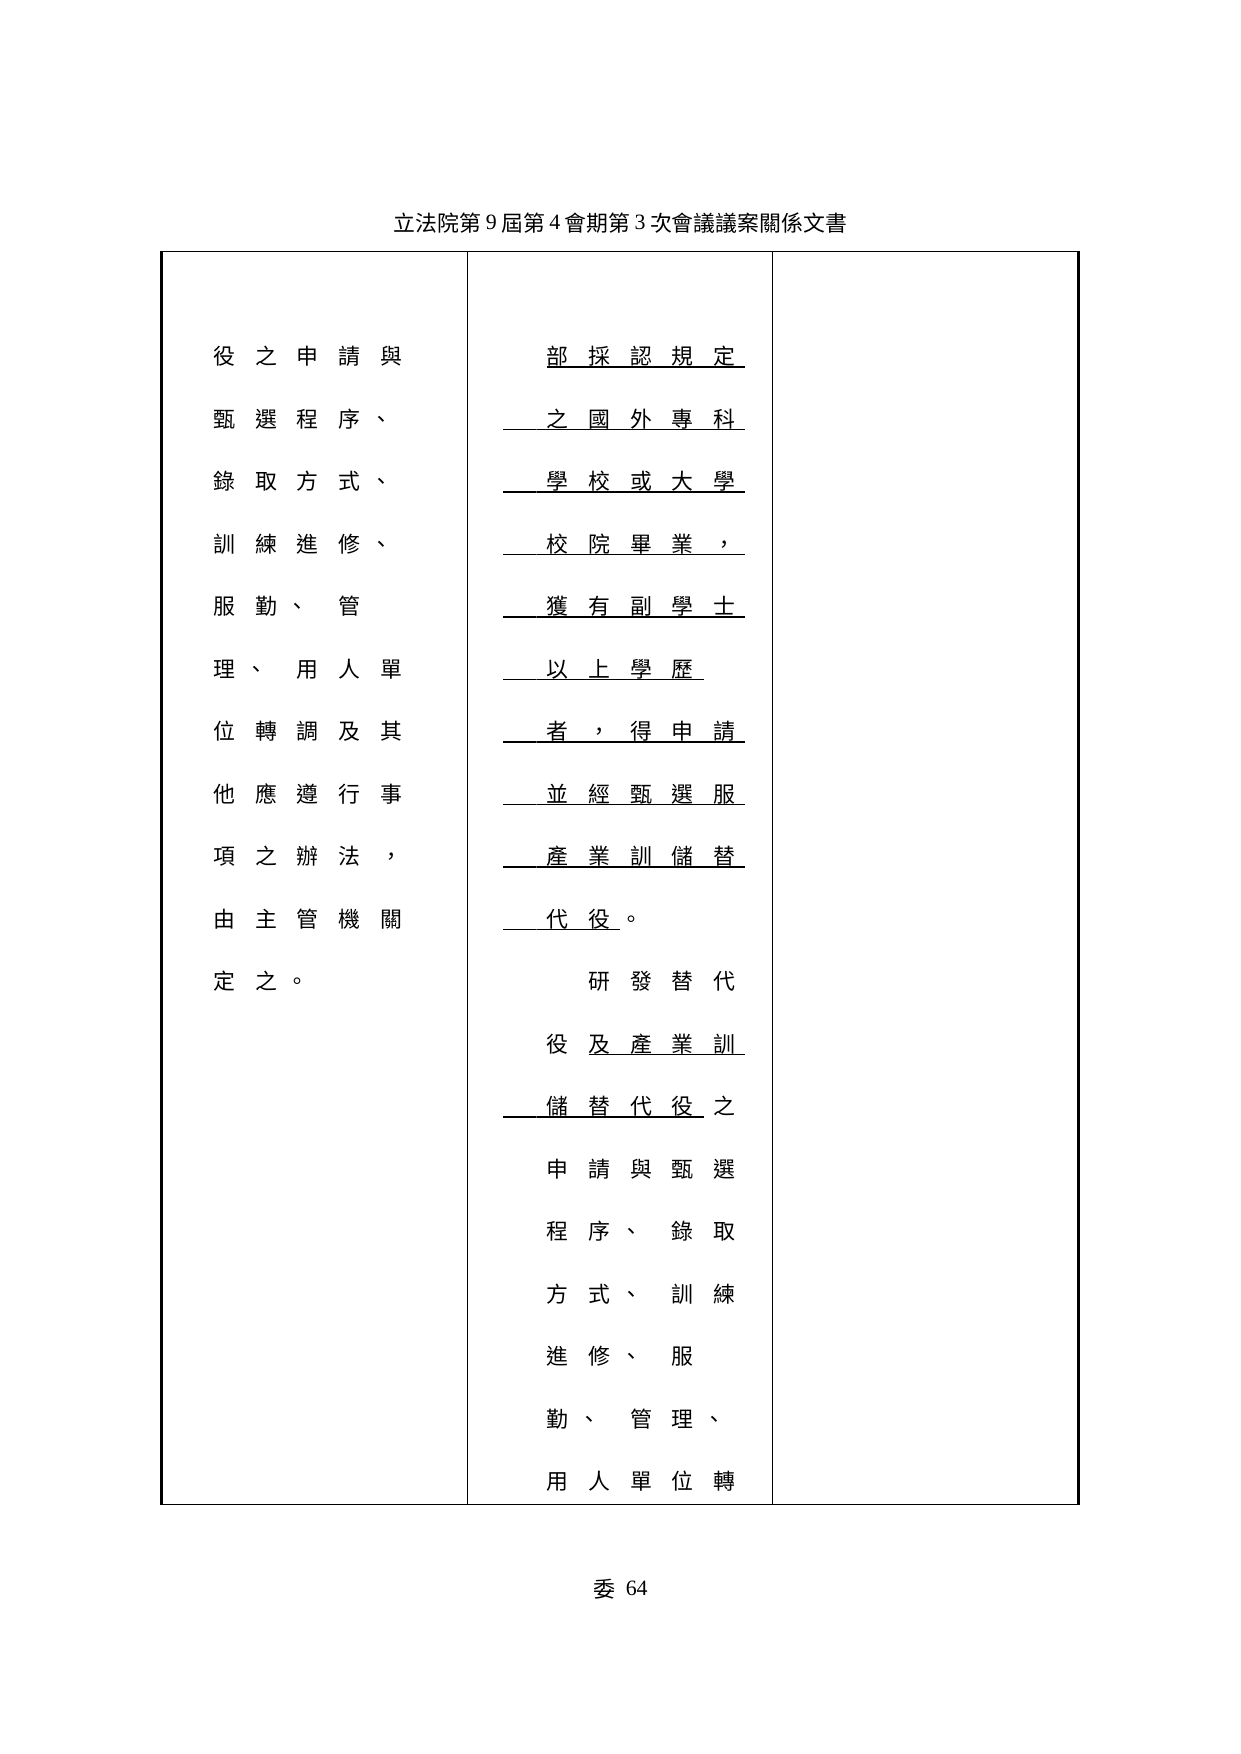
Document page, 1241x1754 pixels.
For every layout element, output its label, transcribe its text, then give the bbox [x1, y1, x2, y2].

table_cell [773, 252, 1077, 1504]
table_cell 部採認規定之國外專科學校或大學校院畢業，獲有副學士以上學歷者，得申請並經甄選服產業訓儲替代役。 研發替代役及產業訓儲替代役之申請與甄選程序、錄取方式、訓練進修、服勤、管理、用人單位轉 [468, 252, 772, 1504]
table_cell 役之申請與甄選程序、錄取方式、訓練進修、服勤、管理、用人單位轉調及其他應遵行事項之辦法，由主管機關定之。 [163, 252, 467, 1504]
